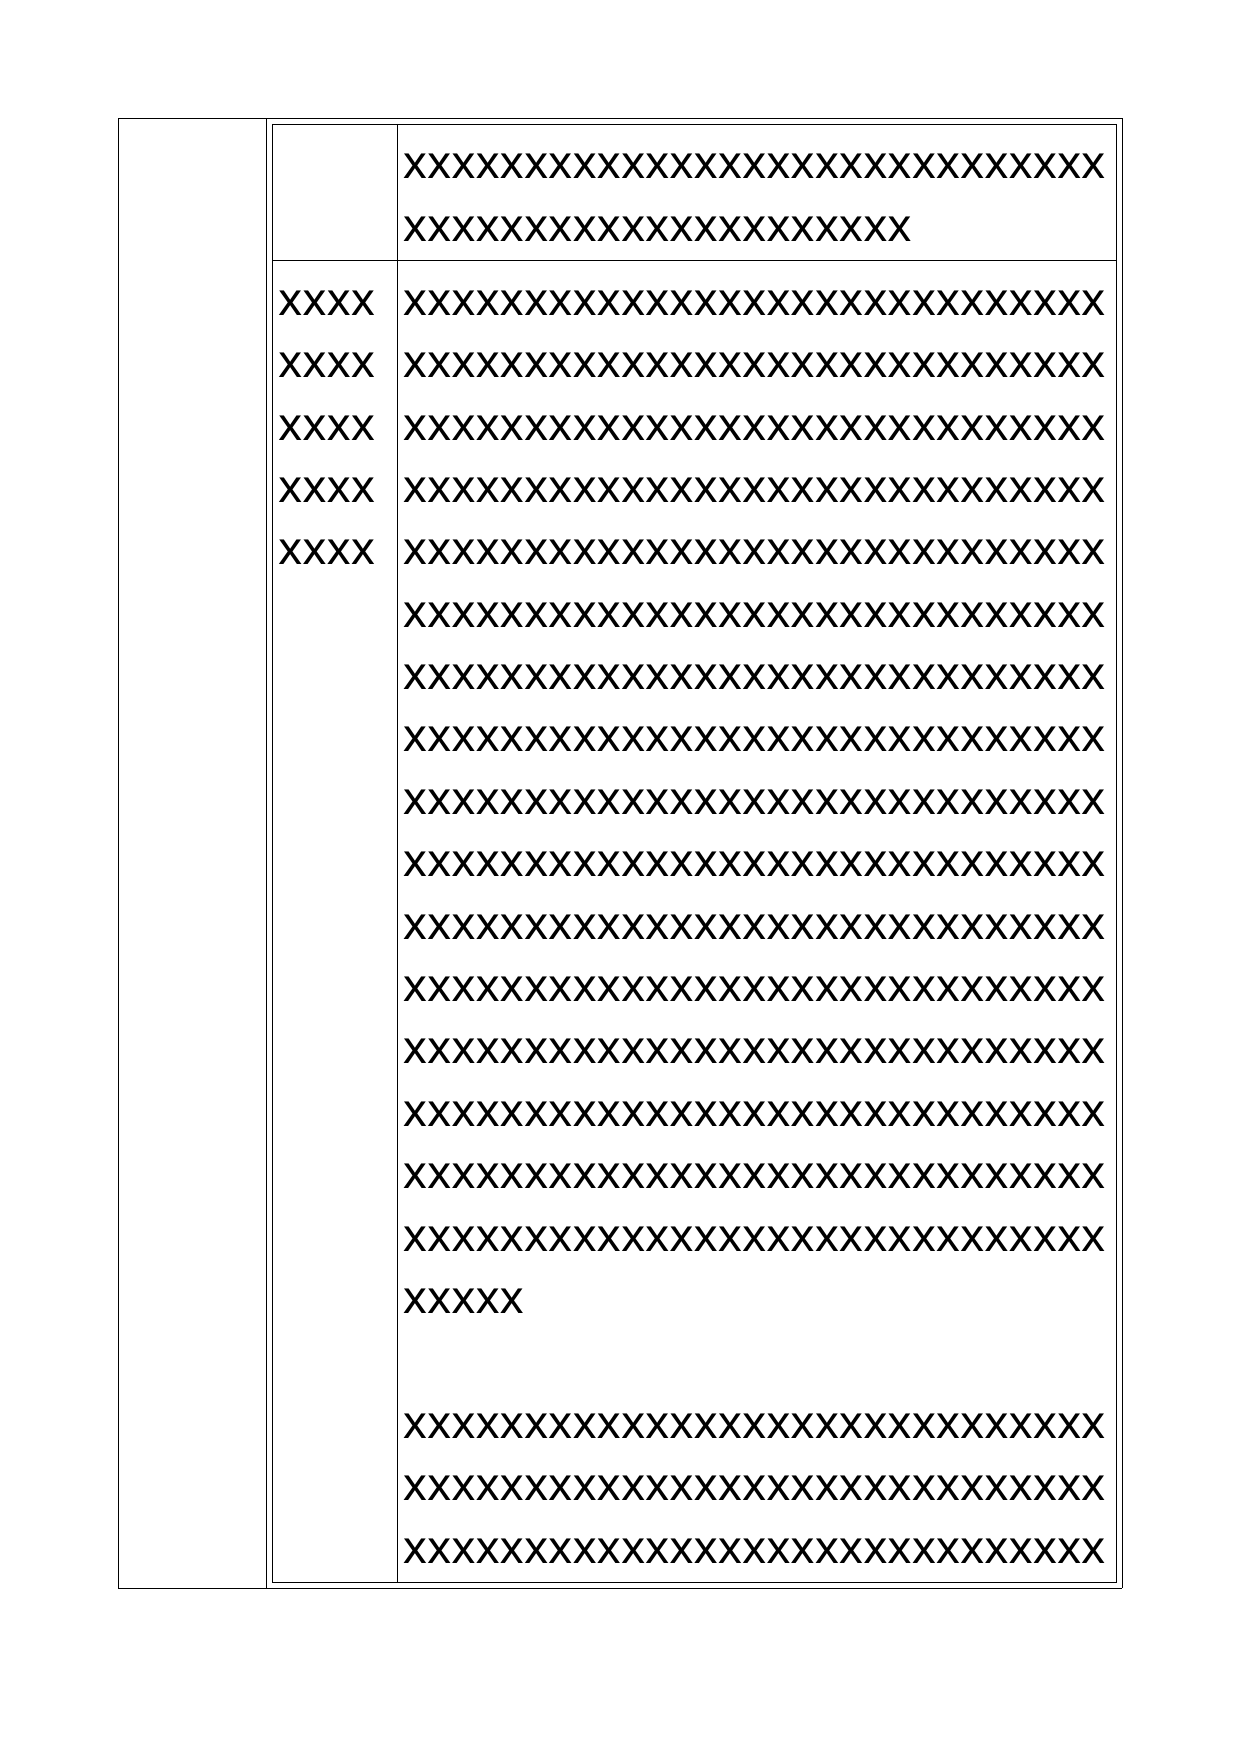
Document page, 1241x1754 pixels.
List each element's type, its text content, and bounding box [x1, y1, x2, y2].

table_cell xxxxxxxxxxxxxxxxxxxxxxxxxxxxxxxxxxxxxxxxxxxxxxxxxxxxxxxxxxxxxxxxxxxxxxxxxxxxxxxxxxxxxxxxxxxxxxxxxxxxxxxxxxxxxxxxxxxxxxxxxxxxxxxxxxxxxxxxxxxxxxxxxxxxxxxxxxxxxxxxxxxxxxxxxxxxxxxxxxxxxxxxxxxxxxxxxxxxxxxxxxxxxxxxxxxxxxxxxxxxxxxxxxxxxxxxxxxxxxxxxxxxxxxxxxxxxxxxxxxxxxxxxxxxxxxxxxxxxxxxxxxxxxxxxxxxxxxxxxxxxxxxxxxxxxxxxxxxxxxxxxxxxxxxxxxxxxxxxxxxxxxxxxxxxxxxxxxxxxxxxxxxxxxxxxxxxxxxxxxxxxxxxxxxxxxxxxxxxxxxxxxxxxxxxxxxxxxxxxxxxxxxxxxxxxxxxxxxxxxxxxxxxxxxxxxxxxxxxxxxxxxxxxxxx xxxxxxxxxxxxxxxxxxxxxxxxxxxxxxxxxxxxxxxxxxxxxxxxxxxxxxxxxxxxxxxxxxxxxxxxxxxxxxxxxxxxxxxxxxxxxxxxxxxxxxxxxxxxxxxxxxxxxxxxxxxxxxxxxxxxxxxxxxxxxxxxxxxxxxxxxxxxxxxxxxxxxxxxxxxxxxxxxxxxxxxx xxxxxxxxxxxxxxxxxxxxxxxxxxxxxxxxxxxxxxxxxxxxxxxxxxxxxxxxxxxxxxxxxxxxxxxxxxxxxxxxxxxxxxxxxxxxxxxxxxxxxxxxxxxxxxxxxxxxxxxxxxxxxxxxxxxxxxxxxxxxxxxxxxxxx xxxxxxxxxxxxxxxxxxxxxxxxxxxxxxxxxxxxxxxxxxxxxxxxxxxxxxxxxxxxxxxxxxxxxxxxxxxxxxxxxxxxxxxxxxxxxxxxxxxxxxxxxxxxxxx xxxxxxxxxxxxxxxxxxxxxxxxxxxxxxxxxxxxxxxxxxxxxxxxxxxxxxxxxxxxxxxxxxxx [267, 119, 1122, 1588]
table_cell [273, 125, 397, 260]
table_cell [119, 119, 266, 1588]
table_cell xxxxxxxxxxxxxxxxxxxx [273, 261, 397, 1582]
table_cell xxxxxxxxxxxxxxxxxxxxxxxxxxxxxxxxxxxxxxxxxxxxxxxxxx [398, 125, 1116, 260]
table_cell xxxxxxxxxxxxxxxxxxxxxxxxxxxxxxxxxxxxxxxxxxxxxxxxxxxxxxxxxxxxxxxxxxxxxxxxxxxxxxxxxxxxxxxxxxxxxxxxxxxxxxxxxxxxxxxxxxxxxxxxxxxxxxxxxxxxxxxxxxxxxxxxxxxxxxxxxxxxxxxxxxxxxxxxxxxxxxxxxxxxxxxxxxxxxxxxxxxxxxxxxxxxxxxxxxxxxxxxxxxxxxxxxxxxxxxxxxxxxxxxxxxxxxxxxxxxxxxxxxxxxxxxxxxxxxxxxxxxxxxxxxxxxxxxxxxxxxxxxxxxxxxxxxxxxxxxxxxxxxxxxxxxxxxxxxxxxxxxxxxxxxxxxxxxxxxxxxxxxxxxxxxxxxxxxxxxxxxxxxxxxxxxxxxxxxxxxxxxxxxxxxxxxxxxxxxxxxxxxxxxxxxxxxxxxxxxxxxxxxxxxxxxxxxxxxxxxxxxxxxxxxxxxxxxx xxxxxxxxxxxxxxxxxxxxxxxxxxxxxxxxxxxxxxxxxxxxxxxxxxxxxxxxxxxxxxxxxxxxxxxxxxxxxxxxxxxxxxxxxxxxxxxxxxxxxxxxxxxxxxxxxxxxxxxxxxxxxxxxxxxxxxxxxxxxxxxxxxxxxxxxxxxxxxxxxxxxxxxxxxxxxxxxxxxxxxxx xxxxxxxxxxxxxxxxxxxxxxxxxxxxxxxxxxxxxxxxxxxxxxxxxxxxxxxxxxxxxxxxxxxxxxxxxxxxxxxxxxxxxxxxxxxxxxxxxxxxxxxxxxxxxxxxxxxxxxxxxxxxxxxxxxxxxxxxxxxxxxxxxxxxx xxxxxxxxxxxxxxxxxxxxxxxxxxxxxxxxxxxxxxxxxxxxxxxxxxxxxxxxxxxxxxxxxxxxxxxxxxxxxxxxxxxxxxxxxxxxxxxxxxxxxxxxxxxxxxx xxxxxxxxxxxxxxxxxxxxxxxxxxxxxxxxxxxxxxxxxxxxxxxxxxxxxxxxxxxxxxxxxxxx [398, 261, 1116, 1582]
